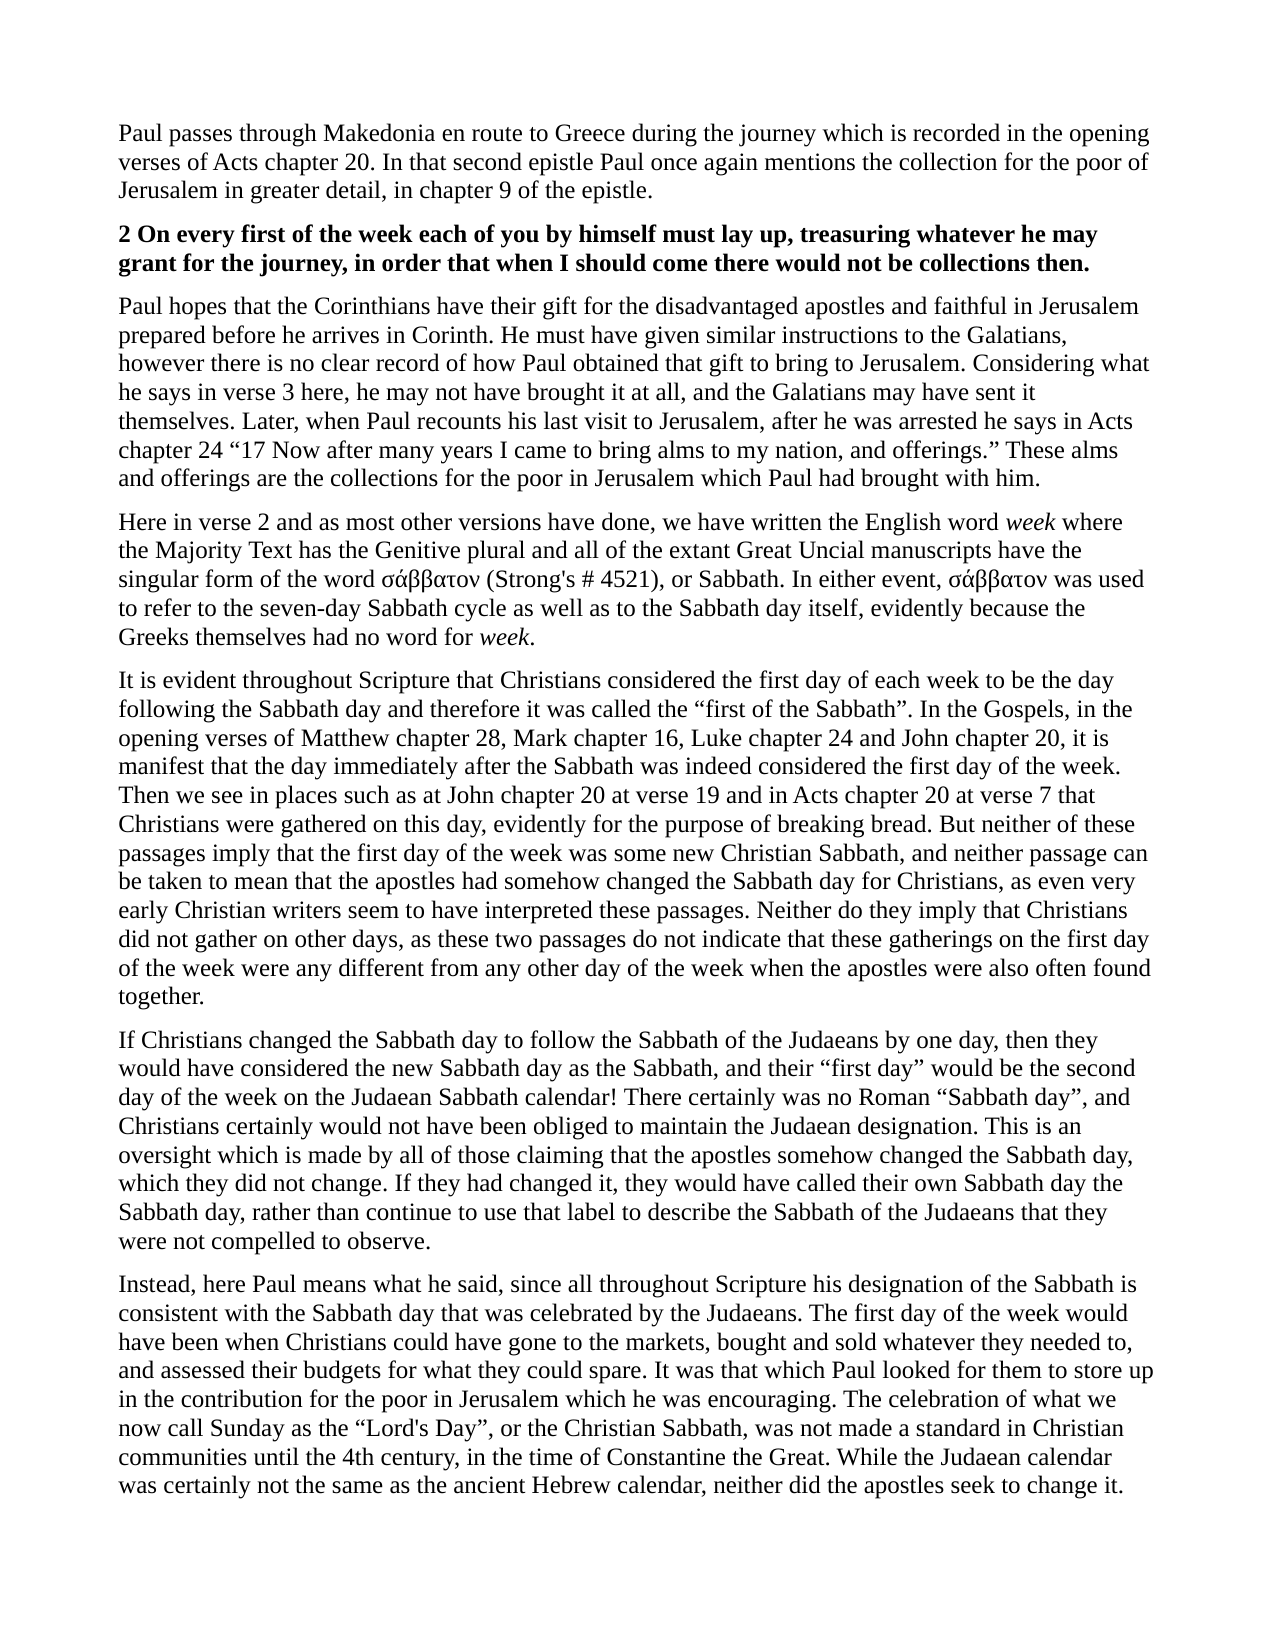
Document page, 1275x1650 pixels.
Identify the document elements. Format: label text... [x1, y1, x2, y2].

text Here in verse 2 and as most other versions have done, we have written the English word week where the Majority Text has the Genitive plural and all of the extant Great Uncial manuscripts have the singular form of the word σάββατον (Strong's # 4521), or Sabbath. In either event, σάββατον was used to refer to the seven-day Sabbath cycle as well as to the Sabbath day itself, evidently because the Greeks themselves had no word for week. [118, 507, 1157, 651]
text 2 On every first of the week each of you by himself must lay up, treasuring whatever he may grant for the journey, in order that when I should come there would not be collections then. [118, 219, 1157, 276]
text It is evident throughout Scripture that Christians considered the first day of each week to be the day following the Sabbath day and therefore it was called the “first of the Sabbath”. In the Gospels, in the opening verses of Matthew chapter 28, Mark chapter 16, Luke chapter 24 and John chapter 20, it is manifest that the day immediately after the Sabbath was indeed considered the first day of the week. Then we see in places such as at John chapter 20 at verse 19 and in Acts chapter 20 at verse 7 that Christians were gathered on this day, evidently for the purpose of breaking bread. But neither of these passages imply that the first day of the week was some new Christian Sabbath, and neither passage can be taken to mean that the apostles had somehow changed the Sabbath day for Christians, as even very early Christian writers seem to have interpreted these passages. Neither do they imply that Christians did not gather on other days, as these two passages do not indicate that these gatherings on the first day of the week were any different from any other day of the week when the apostles were also often found together. [118, 665, 1157, 1010]
text Instead, here Paul means what he said, since all throughout Scripture his designation of the Sabbath is consistent with the Sabbath day that was celebrated by the Judaeans. The first day of the week would have been when Christians could have gone to the markets, bought and sold whatever they needed to, and assessed their budgets for what they could spare. It was that which Paul looked for them to store up in the contribution for the poor in Jerusalem which he was encouraging. The celebration of what we now call Sunday as the “Lord's Day”, or the Christian Sabbath, was not made a standard in Christian communities until the 4th century, in the time of Constantine the Great. While the Judaean calendar was certainly not the same as the ancient Hebrew calendar, neither did the apostles seek to change it. [118, 1269, 1157, 1499]
text Paul passes through Makedonia en route to Greece during the journey which is recorded in the opening verses of Acts chapter 20. In that second epistle Paul once again mentions the collection for the poor of Jerusalem in greater detail, in chapter 9 of the epistle. [118, 118, 1157, 204]
text If Christians changed the Sabbath day to follow the Sabbath of the Judaeans by one day, then they would have considered the new Sabbath day as the Sabbath, and their “first day” would be the second day of the week on the Judaean Sabbath calendar! There certainly was no Roman “Sabbath day”, and Christians certainly would not have been obliged to maintain the Judaean designation. This is an oversight which is made by all of those claiming that the apostles somehow changed the Sabbath day, which they did not change. If they had changed it, they would have called their own Sabbath day the Sabbath day, rather than continue to use that label to describe the Sabbath of the Judaeans that they were not compelled to observe. [118, 1025, 1157, 1255]
text Paul hopes that the Corinthians have their gift for the disadvantaged apostles and faithful in Jerusalem prepared before he arrives in Corinth. He must have given similar instructions to the Galatians, however there is no clear record of how Paul obtained that gift to bring to Jerusalem. Considering what he says in verse 3 here, he may not have brought it at all, and the Galatians may have sent it themselves. Later, when Paul recounts his last visit to Jerusalem, after he was arrested he says in Acts chapter 24 “17 Now after many years I came to bring alms to my nation, and offerings.” These alms and offerings are the collections for the poor in Jerusalem which Paul had brought with him. [118, 291, 1157, 492]
